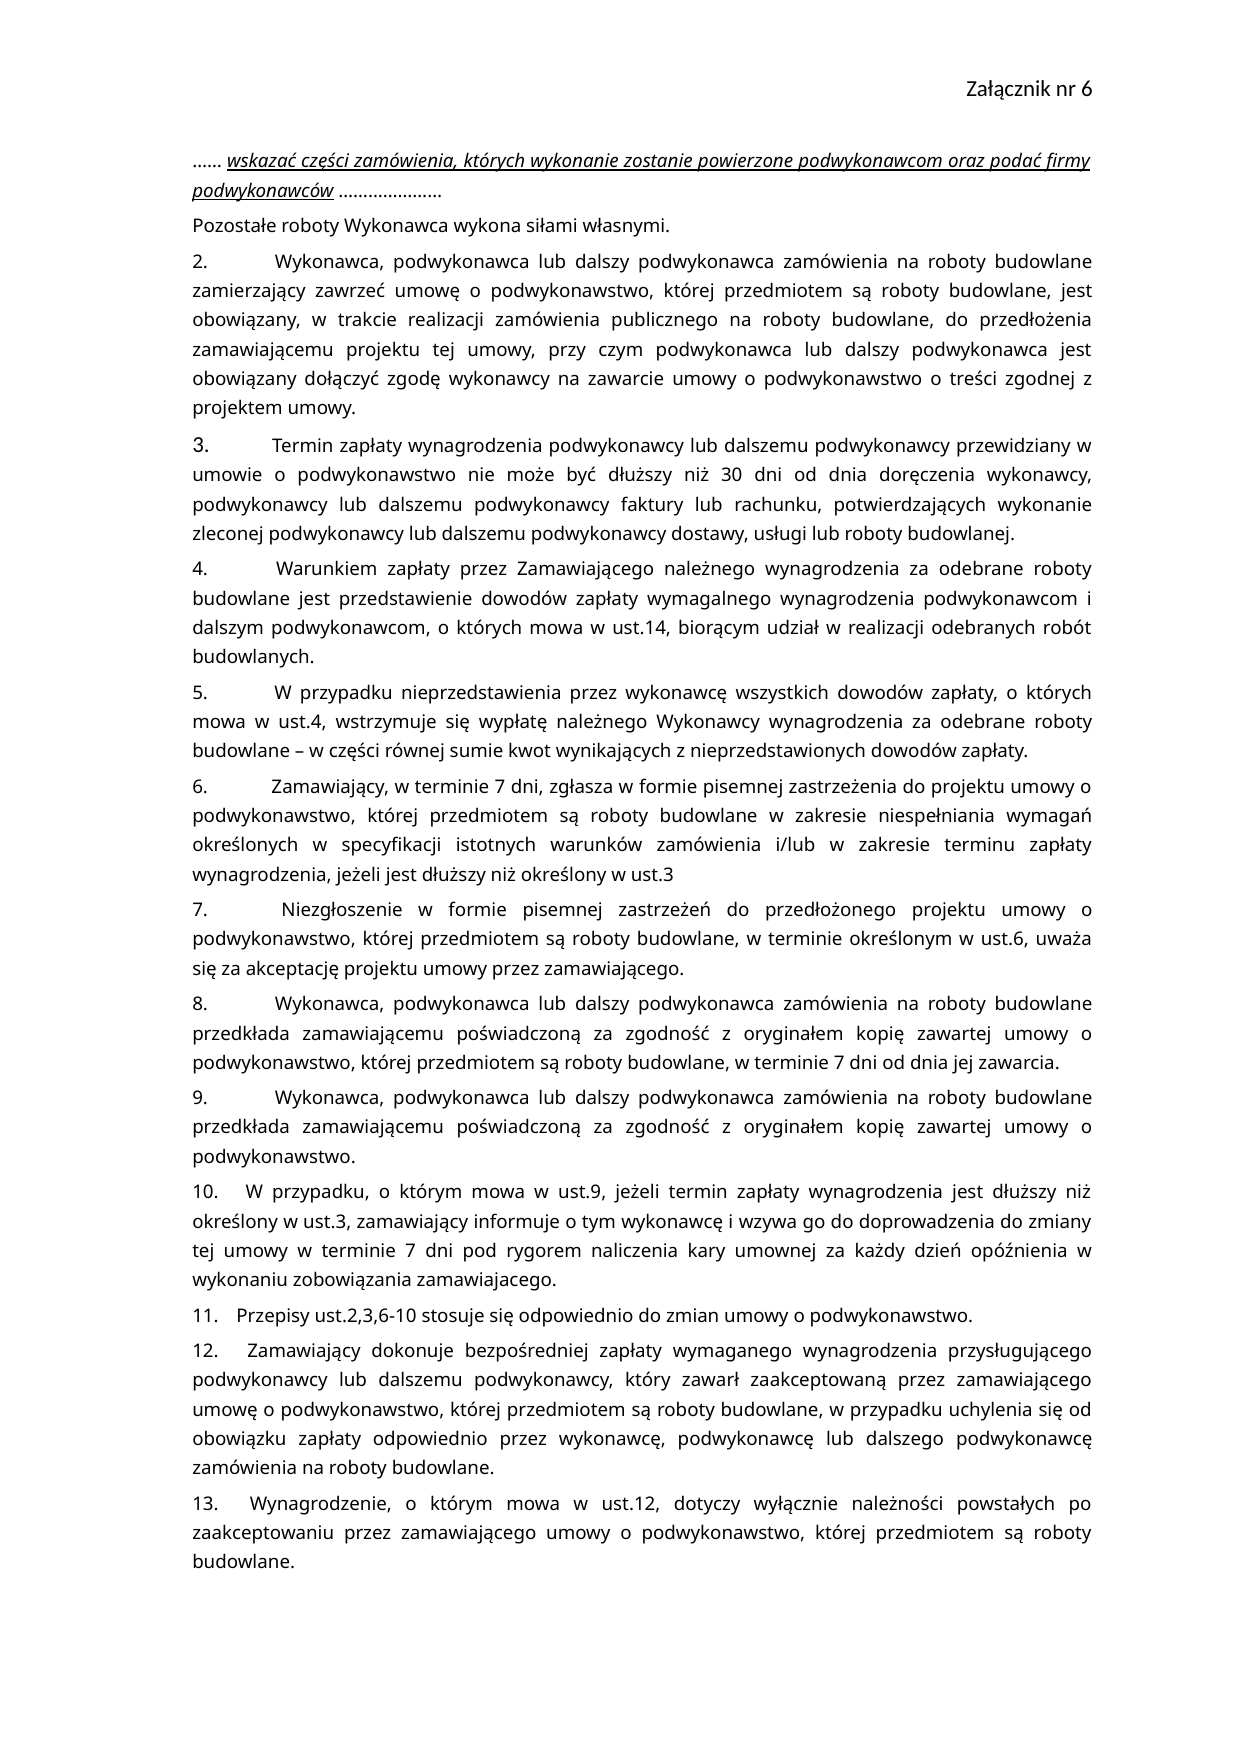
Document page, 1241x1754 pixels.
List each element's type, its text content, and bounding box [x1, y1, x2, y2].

list Przepisy ust.2,3,6-10 stosuje się odpowiednio do zmian umowy o podwykonawstwo. [192, 1302, 1093, 1327]
list Warunkiem zapłaty przez Zamawiającego należnego wynagrodzenia za odebrane roboty budowlane jest przedstawienie dowodów zapłaty wymagalnego wynagrodzenia podwykonawcom i dalszym podwykonawcom, o których mowa w ust.14, biorącym udział w realizacji odebranych robót budowlanych. [192, 556, 1093, 669]
list W przypadku, o którym mowa w ust.9, jeżeli termin zapłaty wynagrodzenia jest dłuższy niż określony w ust.3, zamawiający informuje o tym wykonawcę i wzywa go do doprowadzenia do zmiany tej umowy w terminie 7 dni pod rygorem naliczenia kary umownej za każdy dzień opóźnienia w wykonaniu zobowiązania zamawiajacego. [192, 1179, 1093, 1292]
list …… wskazać części zamówienia, których wykonanie zostanie powierzone podwykonawcom oraz podać firmy podwykonawców ………………… [192, 148, 1093, 202]
list Wykonawca, podwykonawca lub dalszy podwykonawca zamówienia na roboty budowlane przedkłada zamawiającemu poświadczoną za zgodność z oryginałem kopię zawartej umowy o podwykonawstwo. [192, 1084, 1093, 1169]
list Pozostałe roboty Wykonawca wykona siłami własnymi. [192, 212, 1093, 238]
list Niezgłoszenie w formie pisemnej zastrzeżeń do przedłożonego projektu umowy o podwykonawstwo, której przedmiotem są roboty budowlane, w terminie określonym w ust.6, uważa się za akceptację projektu umowy przez zamawiającego. [192, 896, 1093, 981]
list W przypadku nieprzedstawienia przez wykonawcę wszystkich dowodów zapłaty, o których mowa w ust.4, wstrzymuje się wypłatę należnego Wykonawcy wynagrodzenia za odebrane roboty budowlane – w części równej sumie kwot wynikających z nieprzedstawionych dowodów zapłaty. [192, 679, 1093, 763]
list Zamawiający, w terminie 7 dni, zgłasza w formie pisemnej zastrzeżenia do projektu umowy o podwykonawstwo, której przedmiotem są roboty budowlane w zakresie niespełniania wymagań określonych w specyfikacji istotnych warunków zamówienia i/lub w zakresie terminu zapłaty wynagrodzenia, jeżeli jest dłuższy niż określony w ust.3 [192, 773, 1093, 886]
list Termin zapłaty wynagrodzenia podwykonawcy lub dalszemu podwykonawcy przewidziany w umowie o podwykonawstwo nie może być dłuższy niż 30 dni od dnia doręczenia wykonawcy, podwykonawcy lub dalszemu podwykonawcy faktury lub rachunku, potwierdzających wykonanie zleconej podwykonawcy lub dalszemu podwykonawcy dostawy, usługi lub roboty budowlanej. [192, 430, 1093, 546]
list Wykonawca, podwykonawca lub dalszy podwykonawca zamówienia na roboty budowlane zamierzający zawrzeć umowę o podwykonawstwo, której przedmiotem są roboty budowlane, jest obowiązany, w trakcie realizacji zamówienia publicznego na roboty budowlane, do przedłożenia zamawiającemu projektu tej umowy, przy czym podwykonawca lub dalszy podwykonawca jest obowiązany dołączyć zgodę wykonawcy na zawarcie umowy o podwykonawstwo o treści zgodnej z projektem umowy. [192, 248, 1093, 420]
list Zamawiający dokonuje bezpośredniej zapłaty wymaganego wynagrodzenia przysługującego podwykonawcy lub dalszemu podwykonawcy, który zawarł zaakceptowaną przez zamawiającego umowę o podwykonawstwo, której przedmiotem są roboty budowlane, w przypadku uchylenia się od obowiązku zapłaty odpowiednio przez wykonawcę, podwykonawcę lub dalszego podwykonawcę zamówienia na roboty budowlane. [192, 1337, 1093, 1480]
list Wykonawca, podwykonawca lub dalszy podwykonawca zamówienia na roboty budowlane przedkłada zamawiającemu poświadczoną za zgodność z oryginałem kopię zawartej umowy o podwykonawstwo, której przedmiotem są roboty budowlane, w terminie 7 dni od dnia jej zawarcia. [192, 991, 1093, 1074]
list Wynagrodzenie, o którym mowa w ust.12, dotyczy wyłącznie należności powstałych po zaakceptowaniu przez zamawiającego umowy o podwykonawstwo, której przedmiotem są roboty budowlane. [192, 1490, 1093, 1574]
